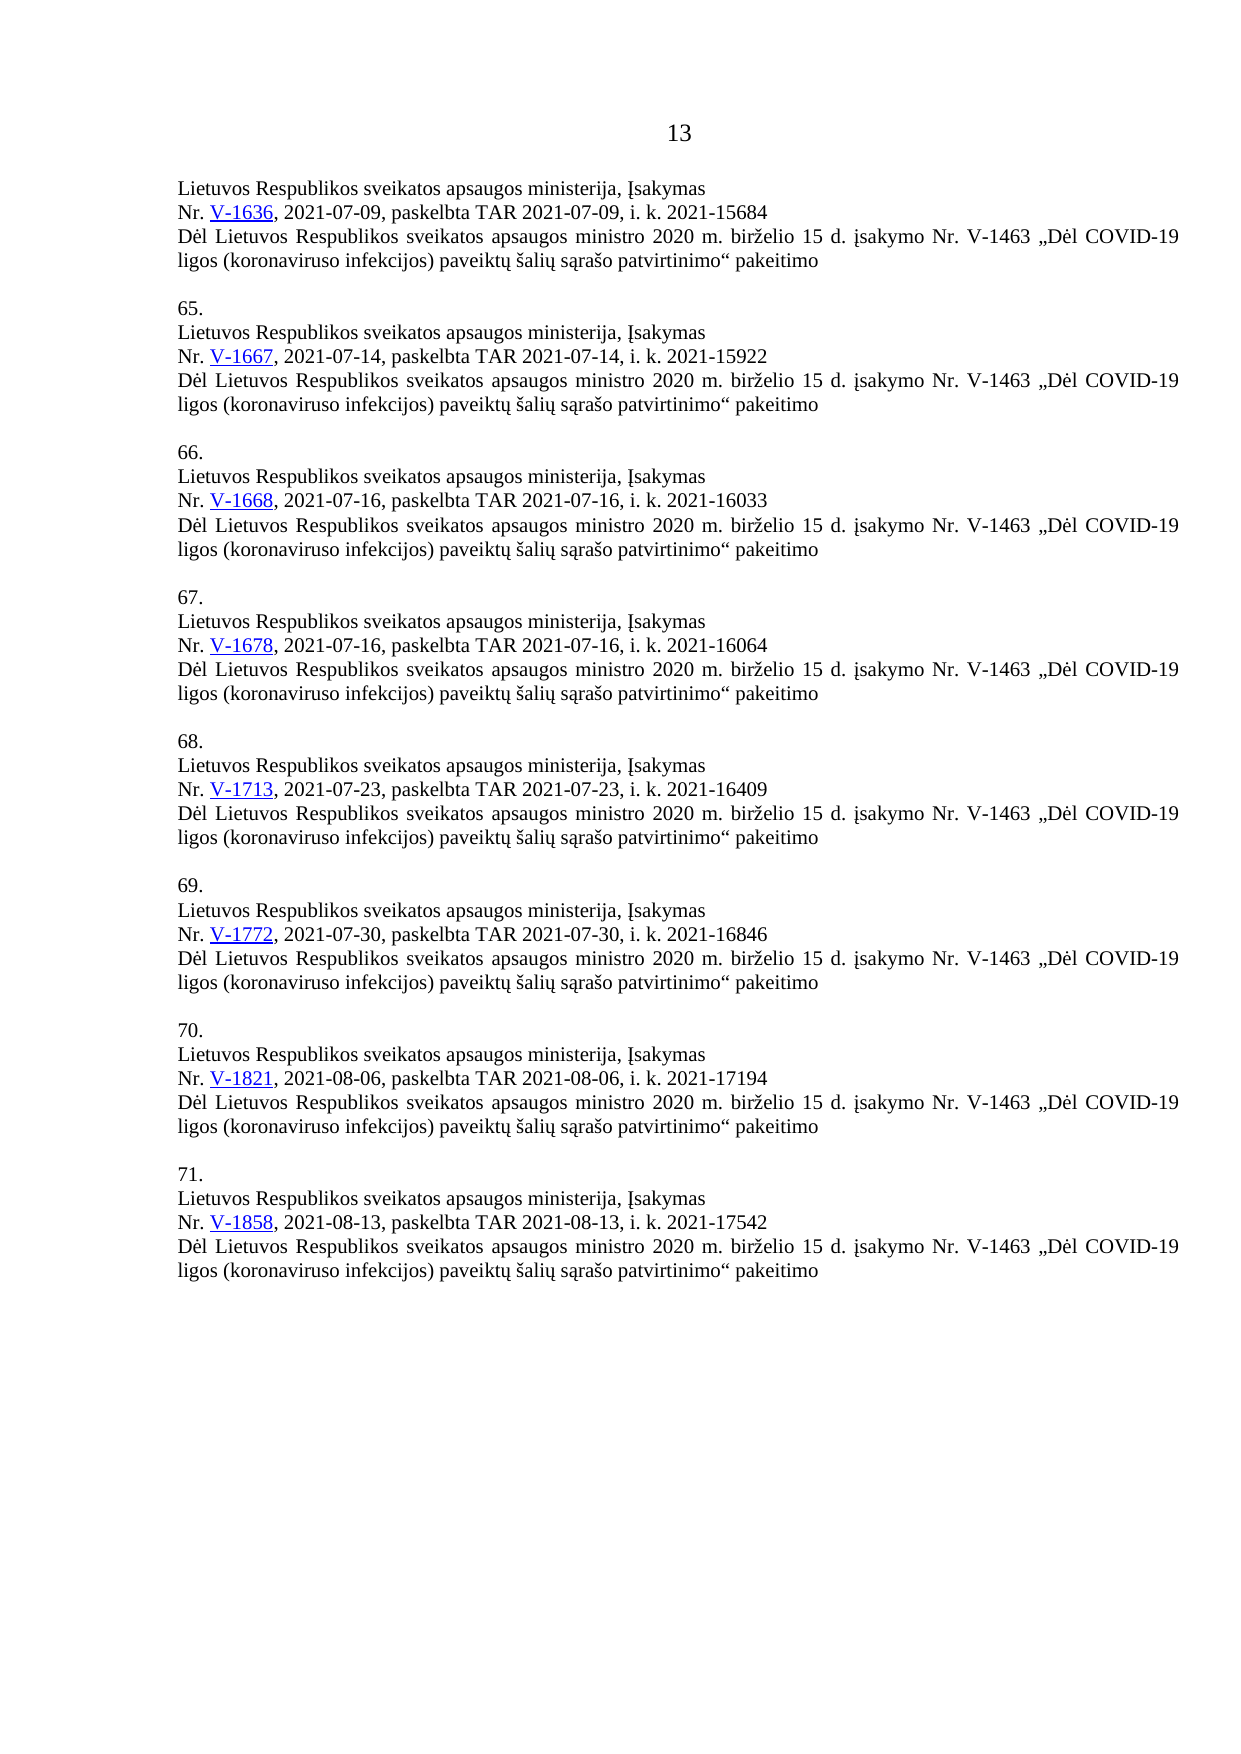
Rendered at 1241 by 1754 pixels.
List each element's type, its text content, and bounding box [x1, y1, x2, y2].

text Lietuvos Respublikos sveikatos apsaugos ministerija, Įsakymas [177, 753, 1181, 777]
text Nr. V-1667, 2021-07-14, paskelbta TAR 2021-07-14, i. k. 2021-15922 [177, 344, 1181, 368]
text Dėl Lietuvos Respublikos sveikatos apsaugos ministro 2020 m. birželio 15 d. įsakymo Nr. V-1463 „Dėl COVID-19 ligos (koronaviruso infekcijos) paveiktų šalių sąrašo patvirtinimo“ pakeitimo [177, 946, 1181, 994]
text Lietuvos Respublikos sveikatos apsaugos ministerija, Įsakymas [177, 1042, 1181, 1066]
text Nr. V-1668, 2021-07-16, paskelbta TAR 2021-07-16, i. k. 2021-16033 [177, 488, 1181, 512]
text Dėl Lietuvos Respublikos sveikatos apsaugos ministro 2020 m. birželio 15 d. įsakymo Nr. V-1463 „Dėl COVID-19 ligos (koronaviruso infekcijos) paveiktų šalių sąrašo patvirtinimo“ pakeitimo [177, 224, 1181, 272]
text 68. [177, 729, 1181, 753]
text 67. [177, 585, 1181, 609]
text Nr. V-1858, 2021-08-13, paskelbta TAR 2021-08-13, i. k. 2021-17542 [177, 1210, 1181, 1234]
text Nr. V-1713, 2021-07-23, paskelbta TAR 2021-07-23, i. k. 2021-16409 [177, 777, 1181, 801]
text Lietuvos Respublikos sveikatos apsaugos ministerija, Įsakymas [177, 176, 1181, 200]
text Lietuvos Respublikos sveikatos apsaugos ministerija, Įsakymas [177, 464, 1181, 488]
text 71. [177, 1162, 1181, 1186]
text 66. [177, 440, 1181, 464]
text Dėl Lietuvos Respublikos sveikatos apsaugos ministro 2020 m. birželio 15 d. įsakymo Nr. V-1463 „Dėl COVID-19 ligos (koronaviruso infekcijos) paveiktų šalių sąrašo patvirtinimo“ pakeitimo [177, 1090, 1181, 1138]
text Dėl Lietuvos Respublikos sveikatos apsaugos ministro 2020 m. birželio 15 d. įsakymo Nr. V-1463 „Dėl COVID-19 ligos (koronaviruso infekcijos) paveiktų šalių sąrašo patvirtinimo“ pakeitimo [177, 657, 1181, 705]
text Dėl Lietuvos Respublikos sveikatos apsaugos ministro 2020 m. birželio 15 d. įsakymo Nr. V-1463 „Dėl COVID-19 ligos (koronaviruso infekcijos) paveiktų šalių sąrašo patvirtinimo“ pakeitimo [177, 1234, 1181, 1282]
text Nr. V-1821, 2021-08-06, paskelbta TAR 2021-08-06, i. k. 2021-17194 [177, 1066, 1181, 1090]
text 65. [177, 296, 1181, 320]
text Lietuvos Respublikos sveikatos apsaugos ministerija, Įsakymas [177, 609, 1181, 633]
text Lietuvos Respublikos sveikatos apsaugos ministerija, Įsakymas [177, 320, 1181, 344]
text Nr. V-1772, 2021-07-30, paskelbta TAR 2021-07-30, i. k. 2021-16846 [177, 922, 1181, 946]
text Nr. V-1636, 2021-07-09, paskelbta TAR 2021-07-09, i. k. 2021-15684 [177, 200, 1181, 224]
text Dėl Lietuvos Respublikos sveikatos apsaugos ministro 2020 m. birželio 15 d. įsakymo Nr. V-1463 „Dėl COVID-19 ligos (koronaviruso infekcijos) paveiktų šalių sąrašo patvirtinimo“ pakeitimo [177, 368, 1181, 416]
text Dėl Lietuvos Respublikos sveikatos apsaugos ministro 2020 m. birželio 15 d. įsakymo Nr. V-1463 „Dėl COVID-19 ligos (koronaviruso infekcijos) paveiktų šalių sąrašo patvirtinimo“ pakeitimo [177, 512, 1181, 561]
text 70. [177, 1018, 1181, 1042]
text Lietuvos Respublikos sveikatos apsaugos ministerija, Įsakymas [177, 1186, 1181, 1210]
text Nr. V-1678, 2021-07-16, paskelbta TAR 2021-07-16, i. k. 2021-16064 [177, 633, 1181, 657]
text Lietuvos Respublikos sveikatos apsaugos ministerija, Įsakymas [177, 897, 1181, 922]
text Dėl Lietuvos Respublikos sveikatos apsaugos ministro 2020 m. birželio 15 d. įsakymo Nr. V-1463 „Dėl COVID-19 ligos (koronaviruso infekcijos) paveiktų šalių sąrašo patvirtinimo“ pakeitimo [177, 801, 1181, 849]
text 69. [177, 873, 1181, 897]
